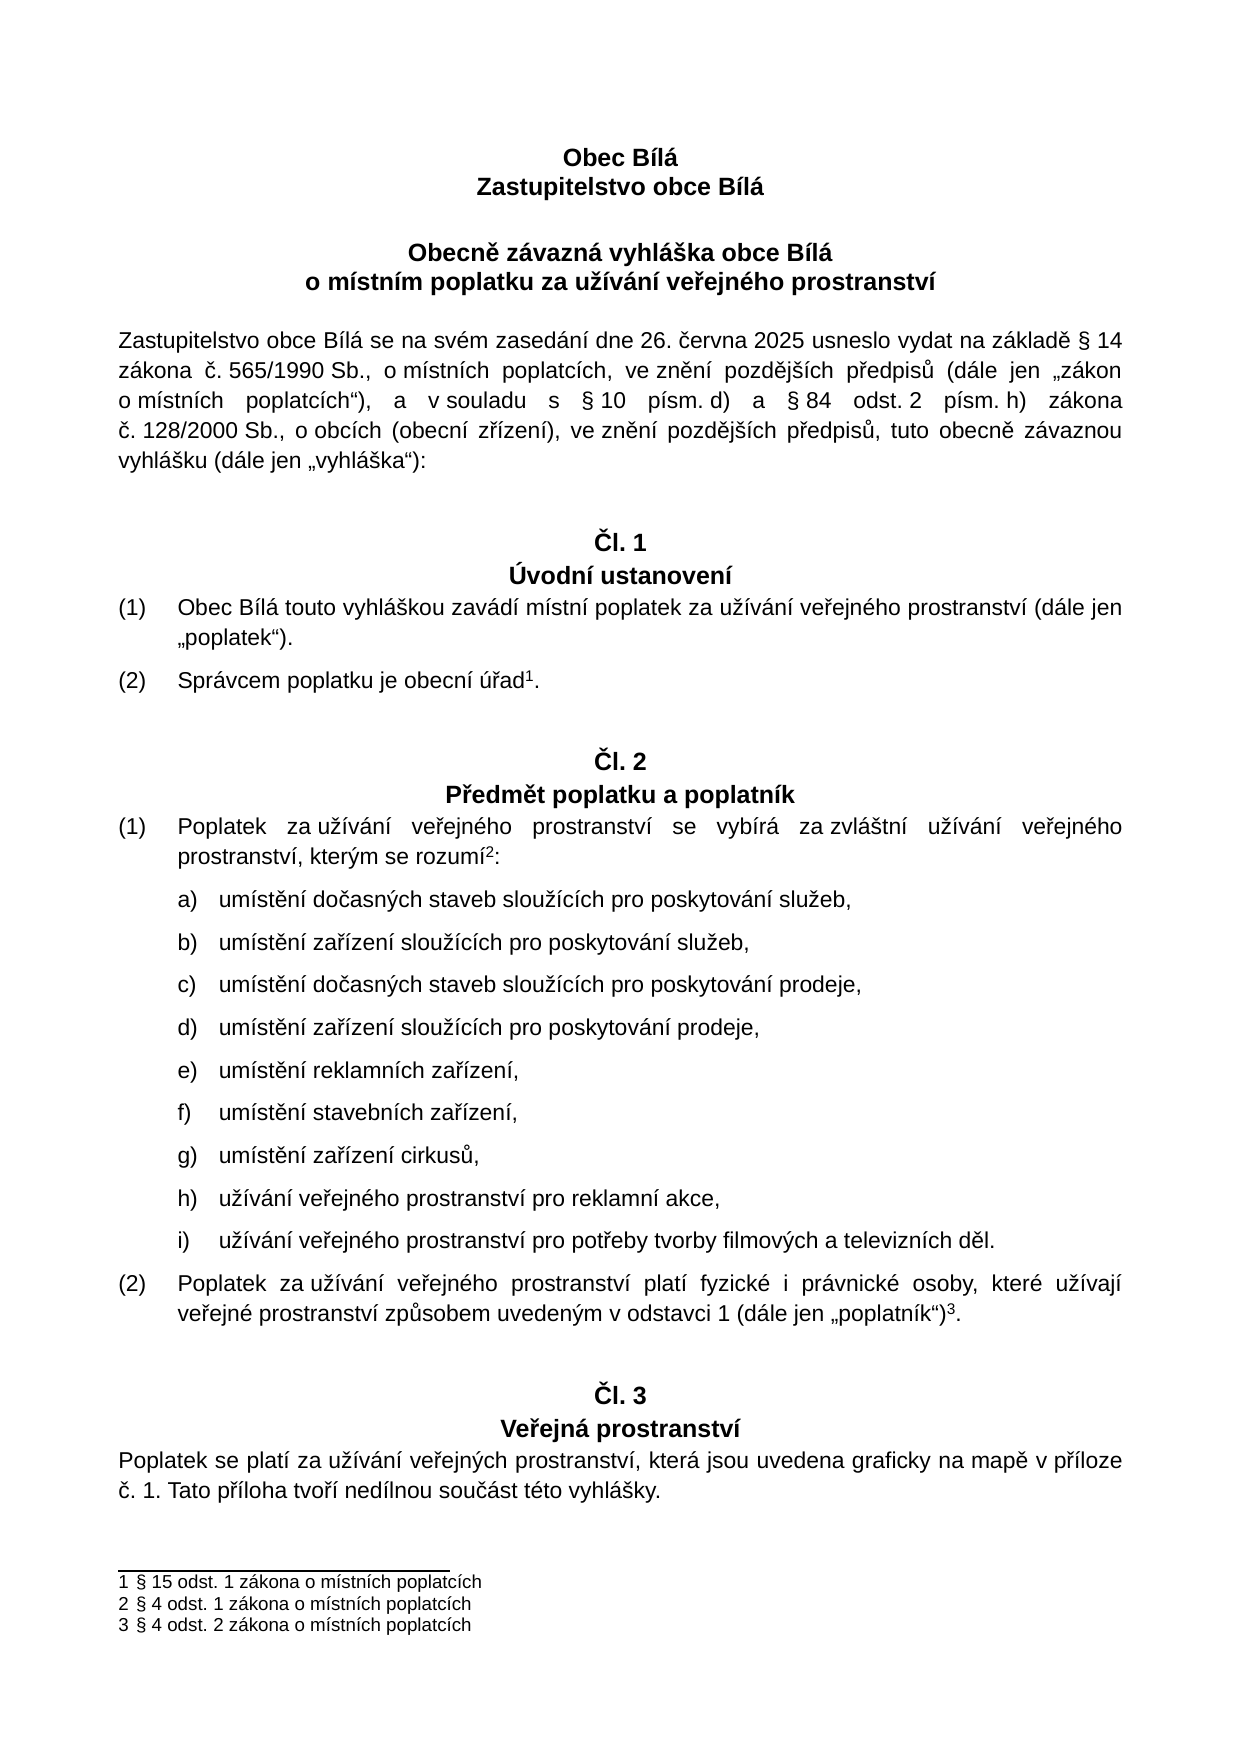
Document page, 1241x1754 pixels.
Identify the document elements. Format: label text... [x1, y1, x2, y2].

list umístění zařízení cirkusů, [177, 1142, 1122, 1168]
text Obec Bílá Zastupitelstvo obce Bílá [118, 143, 1122, 201]
list Správcem poplatku je obecní úřad. [118, 667, 1122, 693]
list § 4 odst. 1 zákona o místních poplatcích [118, 1592, 1122, 1614]
list Obec Bílá touto vyhláškou zavádí místní poplatek za užívání veřejného prostranství (dále jen „poplatek“). [118, 594, 1122, 650]
list Poplatek za užívání veřejného prostranství platí fyzické i právnické osoby, které užívají veřejné prostranství způsobem uvedeným v odstavci 1 (dále jen „poplatník“). [118, 1270, 1122, 1327]
list umístění reklamních zařízení, [177, 1057, 1122, 1083]
text Poplatek se platí za užívání veřejných prostranství, která jsou uvedena graficky na mapě v příloze č. 1. Tato příloha tvoří nedílnou součást této vyhlášky. [118, 1447, 1122, 1503]
list § 4 odst. 2 zákona o místních poplatcích [118, 1614, 1122, 1635]
list umístění stavebních zařízení, [177, 1099, 1122, 1126]
list užívání veřejného prostranství pro reklamní akce, [177, 1185, 1122, 1211]
subtitle Čl. 2 Předmět poplatku a poplatník [118, 747, 1122, 809]
list umístění dočasných staveb sloužících pro poskytování prodeje, [177, 971, 1122, 998]
list Poplatek za užívání veřejného prostranství se vybírá za zvláštní užívání veřejného prostranství, kterým se rozumí: [118, 813, 1122, 869]
subtitle Čl. 1 Úvodní ustanovení [118, 528, 1122, 589]
list umístění dočasných staveb sloužících pro poskytování služeb, [177, 886, 1122, 912]
subtitle Obecně závazná vyhláška obce Bílá o místním poplatku za užívání veřejného prostranství [118, 238, 1122, 295]
subtitle Čl. 3 Veřejná prostranství [118, 1381, 1122, 1442]
text Zastupitelstvo obce Bílá se na svém zasedání dne 26. června 2025 usneslo vydat na základě § 14 zákona č. 565/1990 Sb., o místních poplatcích, ve znění pozdějších předpisů (dále jen „zákon o místních poplatcích“), a v souladu s § 10 písm. d) a § 84 odst. 2 písm. h) zákona č. 128/2000 Sb., o obcích (obecní zřízení), ve znění pozdějších předpisů, tuto obecně závaznou vyhlášku (dále jen „vyhláška“): [118, 327, 1122, 474]
list § 15 odst. 1 zákona o místních poplatcích [118, 1571, 1122, 1592]
list umístění zařízení sloužících pro poskytování prodeje, [177, 1014, 1122, 1040]
list užívání veřejného prostranství pro potřeby tvorby filmových a televizních děl. [177, 1227, 1122, 1254]
list umístění zařízení sloužících pro poskytování služeb, [177, 928, 1122, 955]
